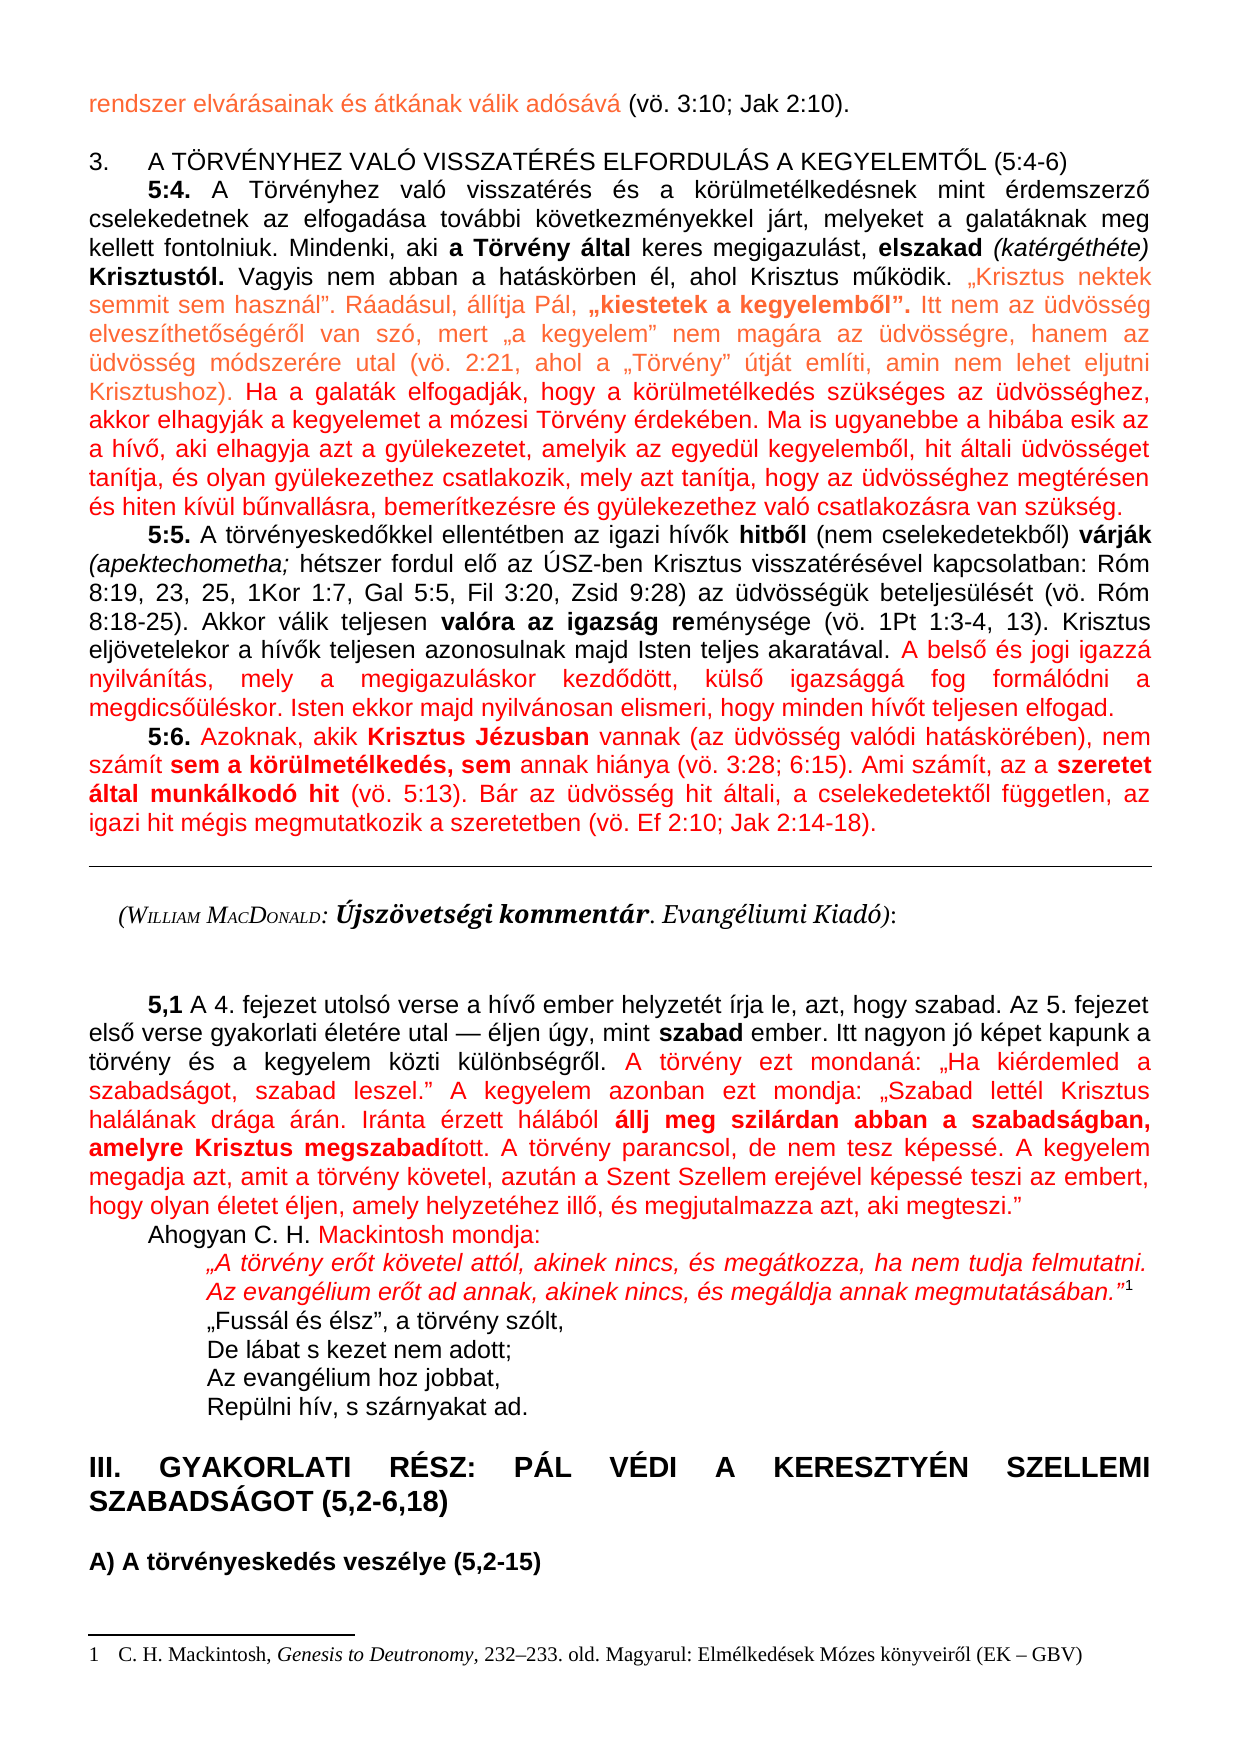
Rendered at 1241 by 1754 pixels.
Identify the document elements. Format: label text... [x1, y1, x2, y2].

text „Fussál és élsz”, a törvény szólt, De lábat s kezet nem adott; Az evangélium hoz jobbat, Repülni hív, s szárnyakat ad. [207, 1306, 1152, 1421]
text III. GYAKORLATI RÉSZ: PÁL VÉDI A KERESZTYÉN SZELLEMI SZABADSÁGOT (5,2-6,18) [88, 1450, 1152, 1518]
text C. H. Mackintosh, Genesis to Deutronomy, 232–233. old. Magyarul: Elmélkedések Mózes könyveiről (EK – GBV) [88, 1641, 1152, 1665]
text Ahogyan C. H. Mackintosh mondja: [88, 1220, 1152, 1248]
text (William MacDonald: Újszövetségi kommentár. Evangéliumi Kiadó): [88, 867, 1152, 960]
text 5:5. A törvényeskedőkkel ellentétben az igazi hívők hitből (nem cselekedetekből) várják (apektechometha; hétszer fordul elő az ÚSZ-ben Krisztus visszatérésével kapcsolatban: Róm 8:19, 23, 25, 1Kor 1:7, Gal 5:5, Fil 3:20, Zsid 9:28) az üdvösségük beteljesülését (vö. Róm 8:18-25). Akkor válik teljesen valóra az igazság reménysége (vö. 1Pt 1:3-4, 13). Krisztus eljövetelekor a hívők teljesen azonosulnak majd Isten teljes akaratával. A belső és jogi igazzá nyilvánítás, mely a megigazuláskor kezdődött, külső igazsággá fog formálódni a megdicsőüléskor. Isten ekkor majd nyilvánosan elismeri, hogy minden hívőt teljesen elfogad. [88, 521, 1152, 722]
text 5:4. A Törvényhez való visszatérés és a körülmetélkedésnek mint érdemszerző cselekedetnek az elfogadása további következményekkel járt, melyeket a galatáknak meg kellett fontolniuk. Mindenki, aki a Törvény által keres megigazulást, elszakad (katérgéthéte) Krisztustól. Vagyis nem abban a hatáskörben él, ahol Krisztus működik. „Krisztus nektek semmit sem használ”. Ráadásul, állítja Pál, „kiestetek a kegyelemből”. Itt nem az üdvösség elveszíthetőségéről van szó, mert „a kegyelem” nem magára az üdvösségre, hanem az üdvösség módszerére utal (vö. 2:21, ahol a „Törvény” útját említi, amin nem lehet eljutni Krisztushoz). Ha a galaták elfogadják, hogy a körülmetélkedés szükséges az üdvösséghez, akkor elhagyják a kegyelemet a mózesi Törvény érdekében. Ma is ugyanebbe a hibába esik az a hívő, aki elhagyja azt a gyülekezetet, amelyik az egyedül kegyelemből, hit általi üdvösséget tanítja, és olyan gyülekezethez csatlakozik, mely azt tanítja, hogy az üdvösséghez megtérésen és hiten kívül bűnvallásra, bemerítkezésre és gyülekezethez való csatlakozásra van szükség. [88, 176, 1152, 521]
text 5,1 A 4. fejezet utolsó verse a hívő ember helyzetét írja le, azt, hogy szabad. Az 5. fejezet első verse gyakorlati életére utal — éljen úgy, mint szabad ember. Itt nagyon jó képet kapunk a törvény és a kegyelem közti különbségről. A törvény ezt mondaná: „Ha kiérdemled a szabadságot, szabad leszel.” A kegyelem azonban ezt mondja: „Szabad lettél Krisztus halálának drága árán. Iránta érzett hálából állj meg szilárdan abban a szabadságban, amelyre Krisztus megszabadított. A törvény parancsol, de nem tesz képessé. A kegyelem megadja azt, amit a törvény követel, azután a Szent Szellem erejével képessé teszi az embert, hogy olyan életet éljen, amely helyzetéhez illő, és megjutalmazza azt, aki megteszi.” [88, 990, 1152, 1220]
text 5:6. Azoknak, akik Krisztus Jézusban vannak (az üdvösség valódi hatáskörében), nem számít sem a körülmetélkedés, sem annak hiánya (vö. 3:28; 6:15). Ami számít, az a szeretet által munkálkodó hit (vö. 5:13). Bár az üdvösség hit általi, a cselekedetektől független, az igazi hit mégis megmutatkozik a szeretetben (vö. Ef 2:10; Jak 2:14-18). [88, 722, 1152, 837]
text „A törvény erőt követel attól, akinek nincs, és megátkozza, ha nem tudja felmutatni. Az evangélium erőt ad annak, akinek nincs, és megáldja annak megmutatásában.” [207, 1248, 1152, 1306]
text rendszer elvárásainak és átkának válik adósává (vö. 3:10; Jak 2:10). [88, 88, 1152, 117]
text A) A törvényeskedés veszélye (5,2-15) [88, 1547, 1152, 1576]
text 3. A TÖRVÉNYHEZ VALÓ VISSZATÉRÉS ELFORDULÁS A KEGYELEMTŐL (5:4-6) [88, 147, 1152, 176]
